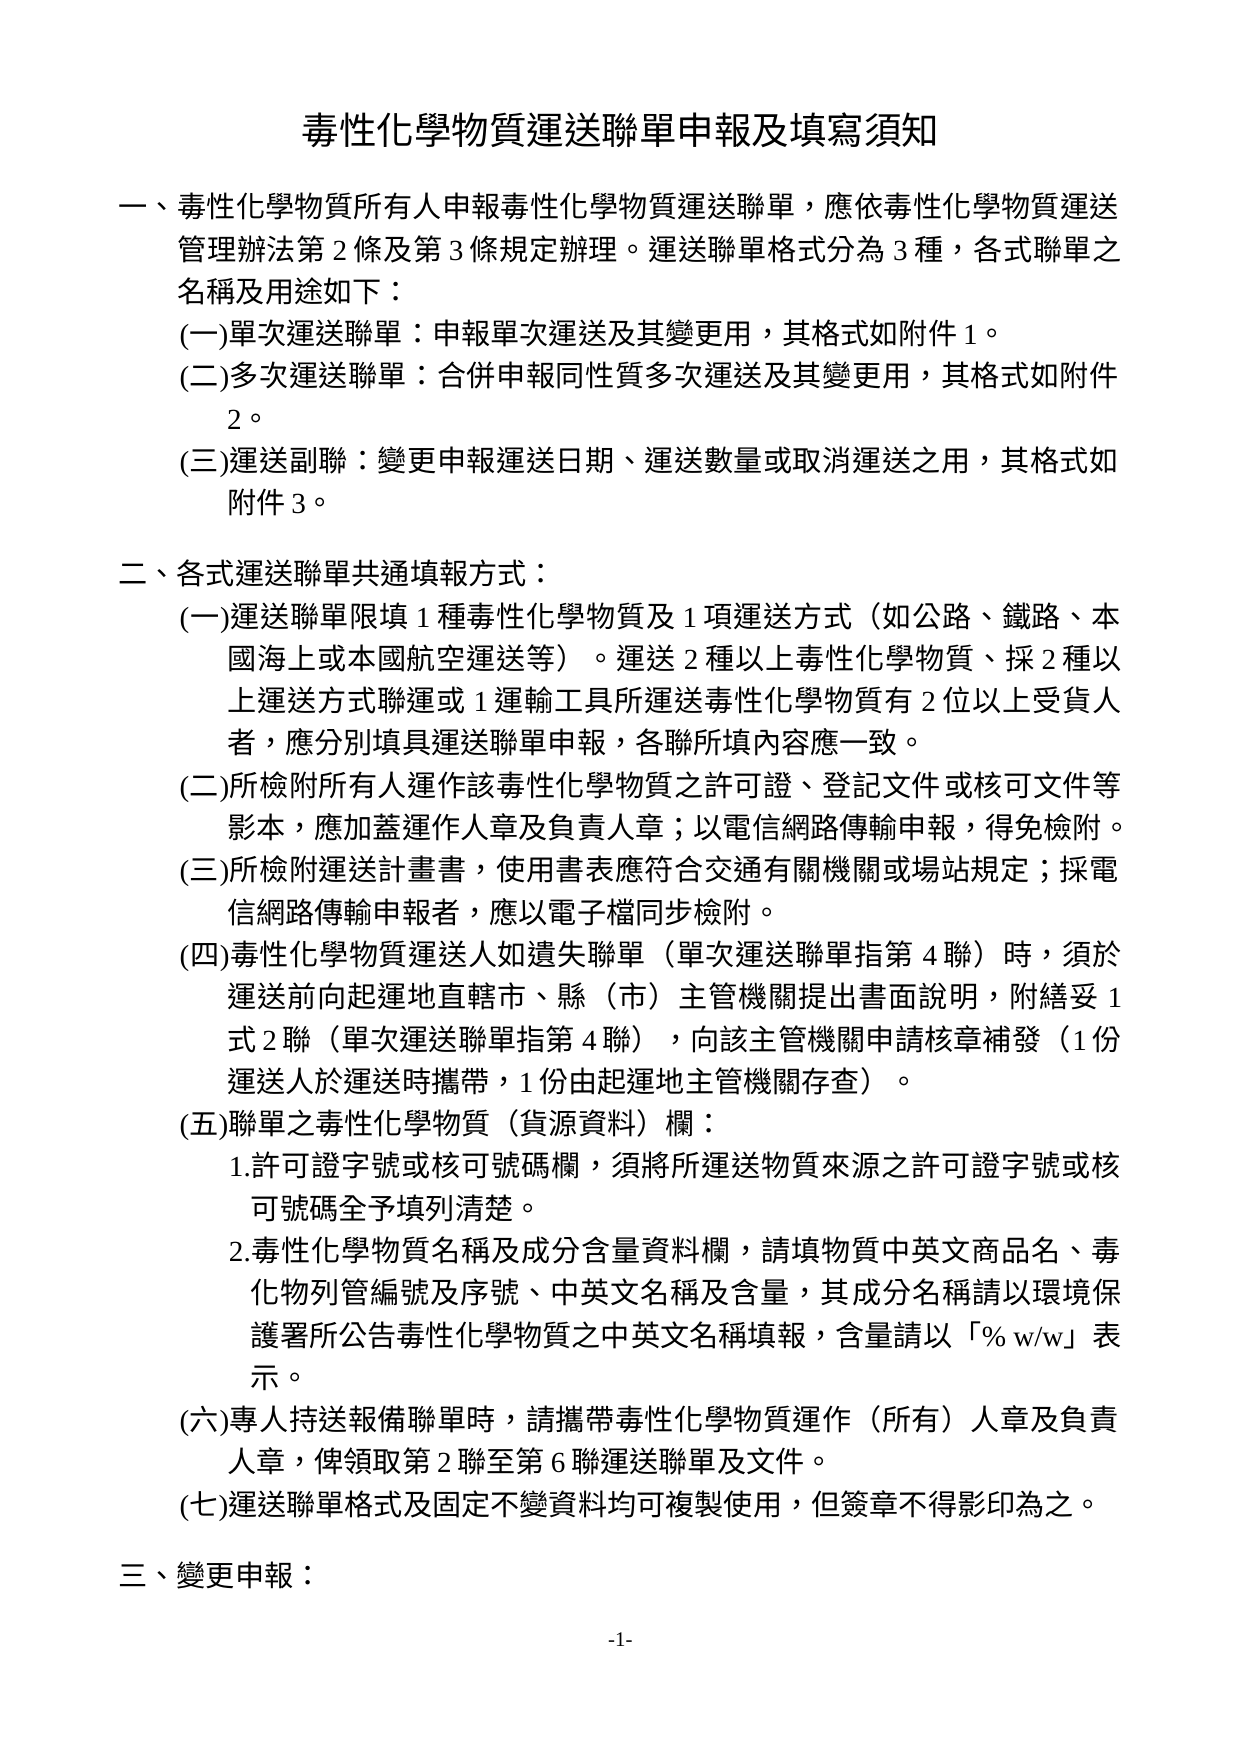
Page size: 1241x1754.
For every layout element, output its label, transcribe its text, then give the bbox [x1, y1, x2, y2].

text (一)運送聯單限填1種毒性化學物質及1項運送方式（如公路、鐵路、本國海上或本國航空運送等）。運送2種以上毒性化學物質、採2種以上運送方式聯運或1運輸工具所運送毒性化學物質有2位以上受貨人者，應分別填具運送聯單申報，各聯所填內容應一致。 [179, 593, 1122, 762]
text 二、各式運送聯單共通填報方式： [118, 551, 1122, 593]
text (六)專人持送報備聯單時，請攜帶毒性化學物質運作（所有）人章及負責人章，俾領取第2聯至第6聯運送聯單及文件。 [179, 1397, 1122, 1481]
text (一)單次運送聯單：申報單次運送及其變更用，其格式如附件1。 [179, 311, 1122, 353]
text 三、變更申報： [118, 1552, 1122, 1595]
text (五)聯單之毒性化學物質（貨源資料）欄： [179, 1101, 1122, 1143]
text (三)所檢附運送計畫書，使用書表應符合交通有關機關或場站規定；採電信網路傳輸申報者，應以電子檔同步檢附。 [179, 847, 1122, 932]
text 2.毒性化學物質名稱及成分含量資料欄，請填物質中英文商品名、毒化物列管編號及序號、中英文名稱及含量，其成分名稱請以環境保護署所公告毒性化學物質之中英文名稱填報，含量請以「% w/w」表示。 [229, 1228, 1122, 1397]
text (四)毒性化學物質運送人如遺失聯單（單次運送聯單指第4聯）時，須於運送前向起運地直轄市、縣（市）主管機關提出書面說明，附繕妥1式2聯（單次運送聯單指第4聯），向該主管機關申請核章補發（1份運送人於運送時攜帶，1份由起運地主管機關存查）。 [179, 932, 1122, 1101]
text 毒性化學物質運送聯單申報及填寫須知 [118, 101, 1122, 155]
text 1.許可證字號或核可號碼欄，須將所運送物質來源之許可證字號或核可號碼全予填列清楚。 [229, 1143, 1122, 1228]
text (三)運送副聯：變更申報運送日期、運送數量或取消運送之用，其格式如附件3。 [179, 438, 1122, 522]
text (七)運送聯單格式及固定不變資料均可複製使用，但簽章不得影印為之。 [179, 1481, 1122, 1524]
text (二)多次運送聯單：合併申報同性質多次運送及其變更用，其格式如附件2。 [179, 353, 1122, 438]
text 一、毒性化學物質所有人申報毒性化學物質運送聯單，應依毒性化學物質運送管理辦法第2條及第3條規定辦理。運送聯單格式分為3種，各式聯單之名稱及用途如下： [118, 184, 1122, 311]
text (二)所檢附所有人運作該毒性化學物質之許可證、登記文件或核可文件等影本，應加蓋運作人章及負責人章；以電信網路傳輸申報，得免檢附。 [179, 762, 1122, 847]
